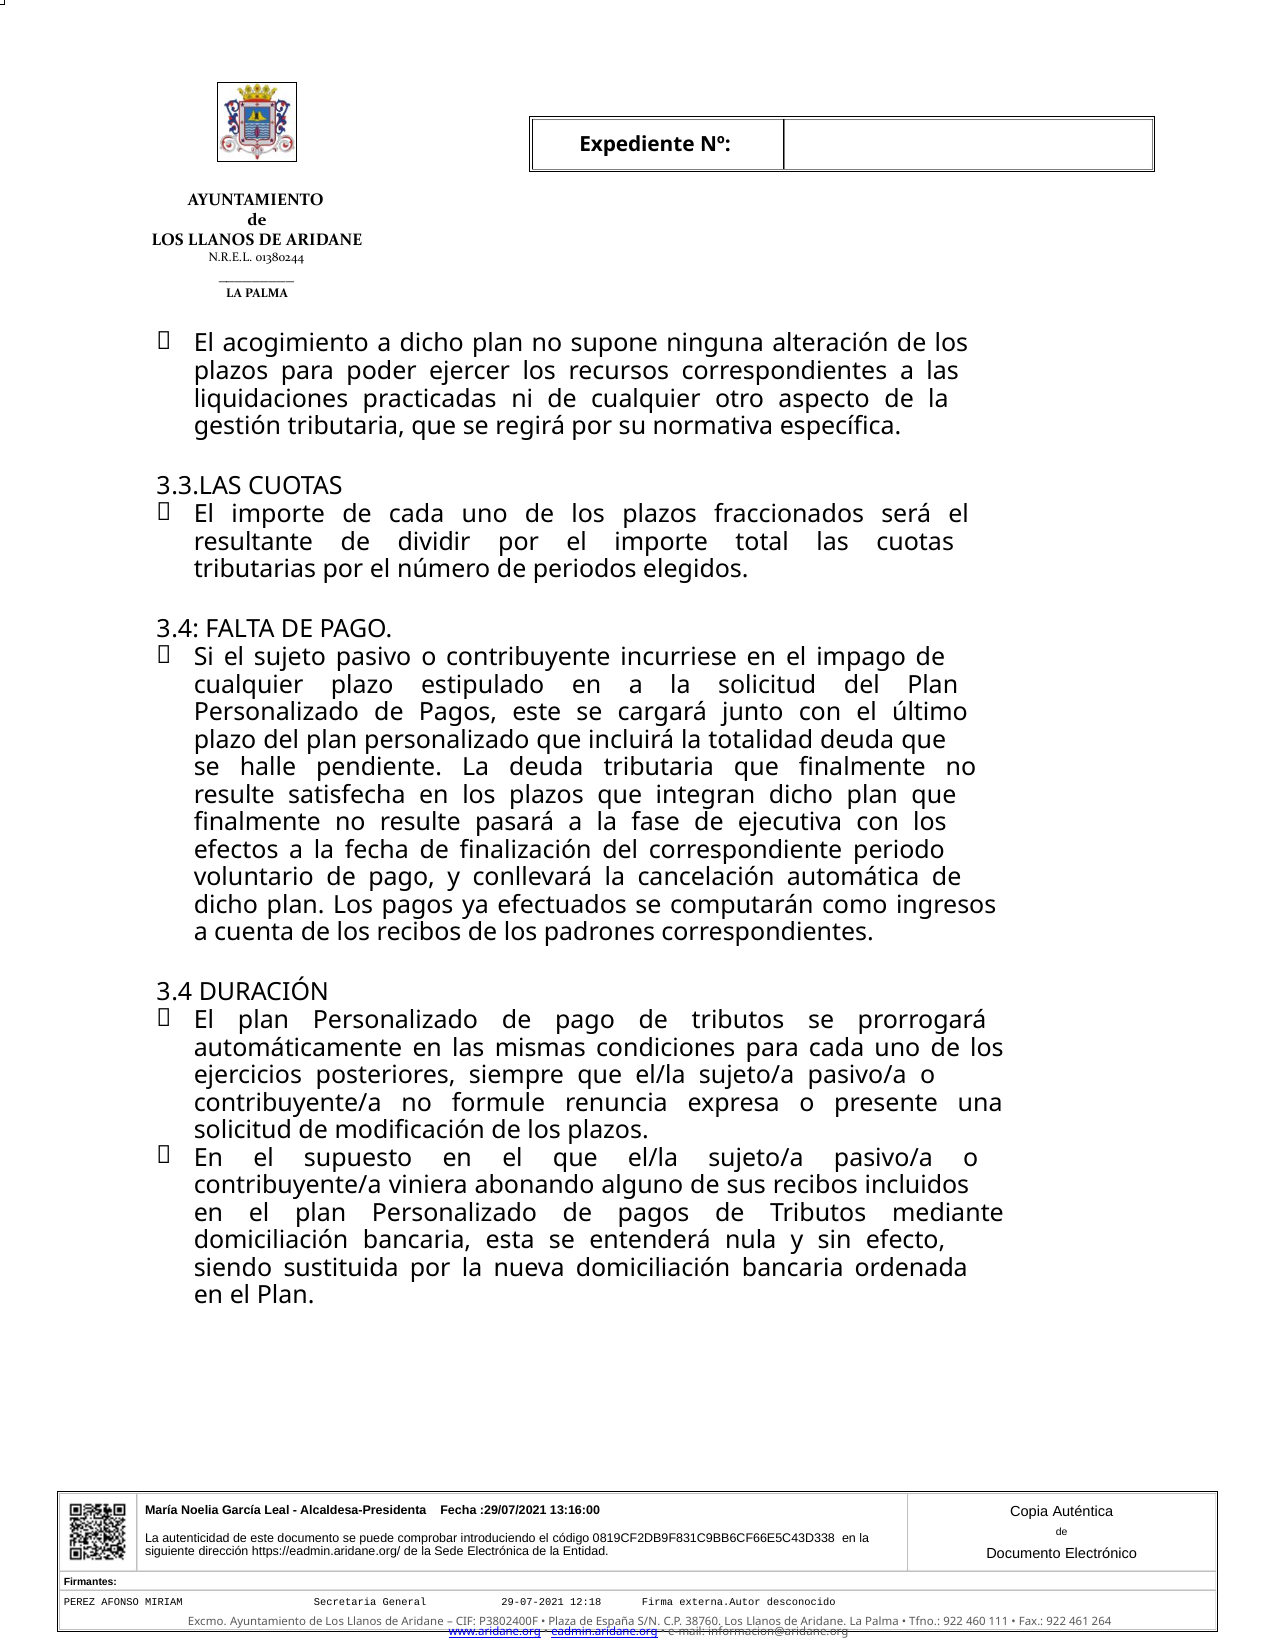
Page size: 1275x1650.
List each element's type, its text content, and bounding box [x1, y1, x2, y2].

text resulte satisfecha en los plazos que integran dicho plan que [193, 781, 1181, 809]
text  [156, 496, 195, 526]
text siguiente dirección https://eadmin.aridane.org/ de la Sede Electrónica de la Entidad. [145, 1545, 894, 1558]
text Secretaria General [313, 1596, 443, 1607]
text en el Plan. [193, 1282, 1181, 1309]
text .4 DURACIÓN [171, 978, 361, 1006]
text solicitud de modificación de los plazos. [193, 1117, 1181, 1144]
text resultante de dividir por el importe total las cuotas [193, 528, 1181, 556]
text cualquier plazo estipulado en a la solicitud del Plan [193, 671, 1181, 699]
text ejercicios posteriores, siempre que el/la sujeto/a pasivo/a o [193, 1062, 1181, 1089]
text AYUNTAMIENTO [188, 192, 387, 208]
text El importe de cada uno de los plazos fraccionados será el [193, 500, 1181, 528]
text LOS LLANOS DE ARIDANE [151, 232, 387, 249]
text en el plan Personalizado de pagos de Tributos mediante [193, 1199, 1181, 1227]
text liquidaciones practicadas ni de cualquier otro aspecto de la [193, 385, 1181, 412]
text Expediente Nº: [579, 131, 761, 156]
text siendo sustituida por la nueva domiciliación bancaria ordenada [193, 1254, 1181, 1282]
text plazo del plan personalizado que incluirá la totalidad deuda que [193, 726, 1181, 754]
text www.aridane.org • eadmin.aridane.org • e-mail: informacion@aridane.org [448, 1625, 851, 1638]
text _ [219, 267, 226, 281]
text gestión tributaria, que se regirá por su normativa específica. [193, 412, 1181, 440]
text efectos a la fecha de finalización del correspondiente periodo [193, 836, 1181, 864]
text Firmantes: [63, 1576, 200, 1588]
text de [1056, 1526, 1083, 1538]
text Documento Electrónico [986, 1545, 1159, 1561]
text  [156, 639, 195, 669]
text 3 [156, 978, 171, 1002]
text contribuyente/a viniera abonando alguno de sus recibos incluidos [193, 1172, 1181, 1199]
text 3 [156, 472, 171, 496]
text En el supuesto en el que el/la sujeto/a pasivo/a o [193, 1144, 1181, 1172]
picture [58, 1492, 1217, 1631]
text tributarias por el número de periodos elegidos. [193, 556, 1181, 583]
text María Noelia García Leal - Alcaldesa-Presidenta Fecha :29/07/2021 13:16:00 [145, 1503, 626, 1517]
text El acogimiento a dicho plan no supone ninguna alteración de los [193, 329, 1181, 357]
text Si el sujeto pasivo o contribuyente incurriese en el impago de [193, 643, 1181, 671]
text domiciliación bancaria, esta se entenderá nula y sin efecto, [193, 1227, 1181, 1254]
text PEREZ AFONSO MIRIAM [63, 1596, 200, 1607]
text Personalizado de Pagos, este se cargará junto con el último [193, 699, 1181, 726]
text El plan Personalizado de pago de tributos se prorrogará [193, 1006, 1181, 1034]
text  [156, 325, 195, 356]
text 29-07-2021 12:18 [501, 1596, 617, 1607]
text  [156, 1139, 195, 1170]
picture [530, 117, 1154, 171]
text .4: FALTA DE PAGO. [171, 615, 466, 643]
text N.R.E.L. 01380244 [208, 252, 327, 264]
text plazos para poder ejercer los recursos correspondientes a las [193, 357, 1181, 385]
text Excmo. Ayuntamiento de Los Llanos de Aridane – CIF: P3802400F • Plaza de España S/N. C.P. 38760. Los Llanos de Aridane. La Palma • Tfno.: 922 460 111 • Fax.: 922 461 264 [188, 1614, 1112, 1628]
text .3.LAS CUOTAS [171, 472, 391, 500]
text  [156, 1002, 195, 1032]
text Copia Auténtica [1010, 1503, 1135, 1520]
text LA PALMA [226, 287, 317, 300]
text se halle pendiente. La deuda tributaria que finalmente no [193, 754, 1181, 781]
text 3 [156, 615, 171, 639]
text finalmente no resulte pasará a la fase de ejecutiva con los [193, 809, 1181, 836]
text a cuenta de los recibos de los padrones correspondientes. [193, 919, 1181, 946]
text Firma externa.Autor desconocido [642, 1596, 860, 1607]
text La autenticidad de este documento se puede comprobar introduciendo el código 0819CF2DB9F831C9BB6CF66E5C43D338 en la [145, 1531, 894, 1545]
text de [247, 212, 387, 228]
text automáticamente en las mismas condiciones para cada uno de los [193, 1034, 1181, 1062]
text _ [317, 267, 327, 284]
text dicho plan. Los pagos ya efectuados se computarán como ingresos [193, 891, 1181, 919]
text ________ [226, 267, 317, 284]
text voluntario de pago, y conllevará la cancelación automática de [193, 864, 1181, 891]
picture [218, 83, 296, 161]
text contribuyente/a no formule renuncia expresa o presente una [193, 1089, 1181, 1117]
